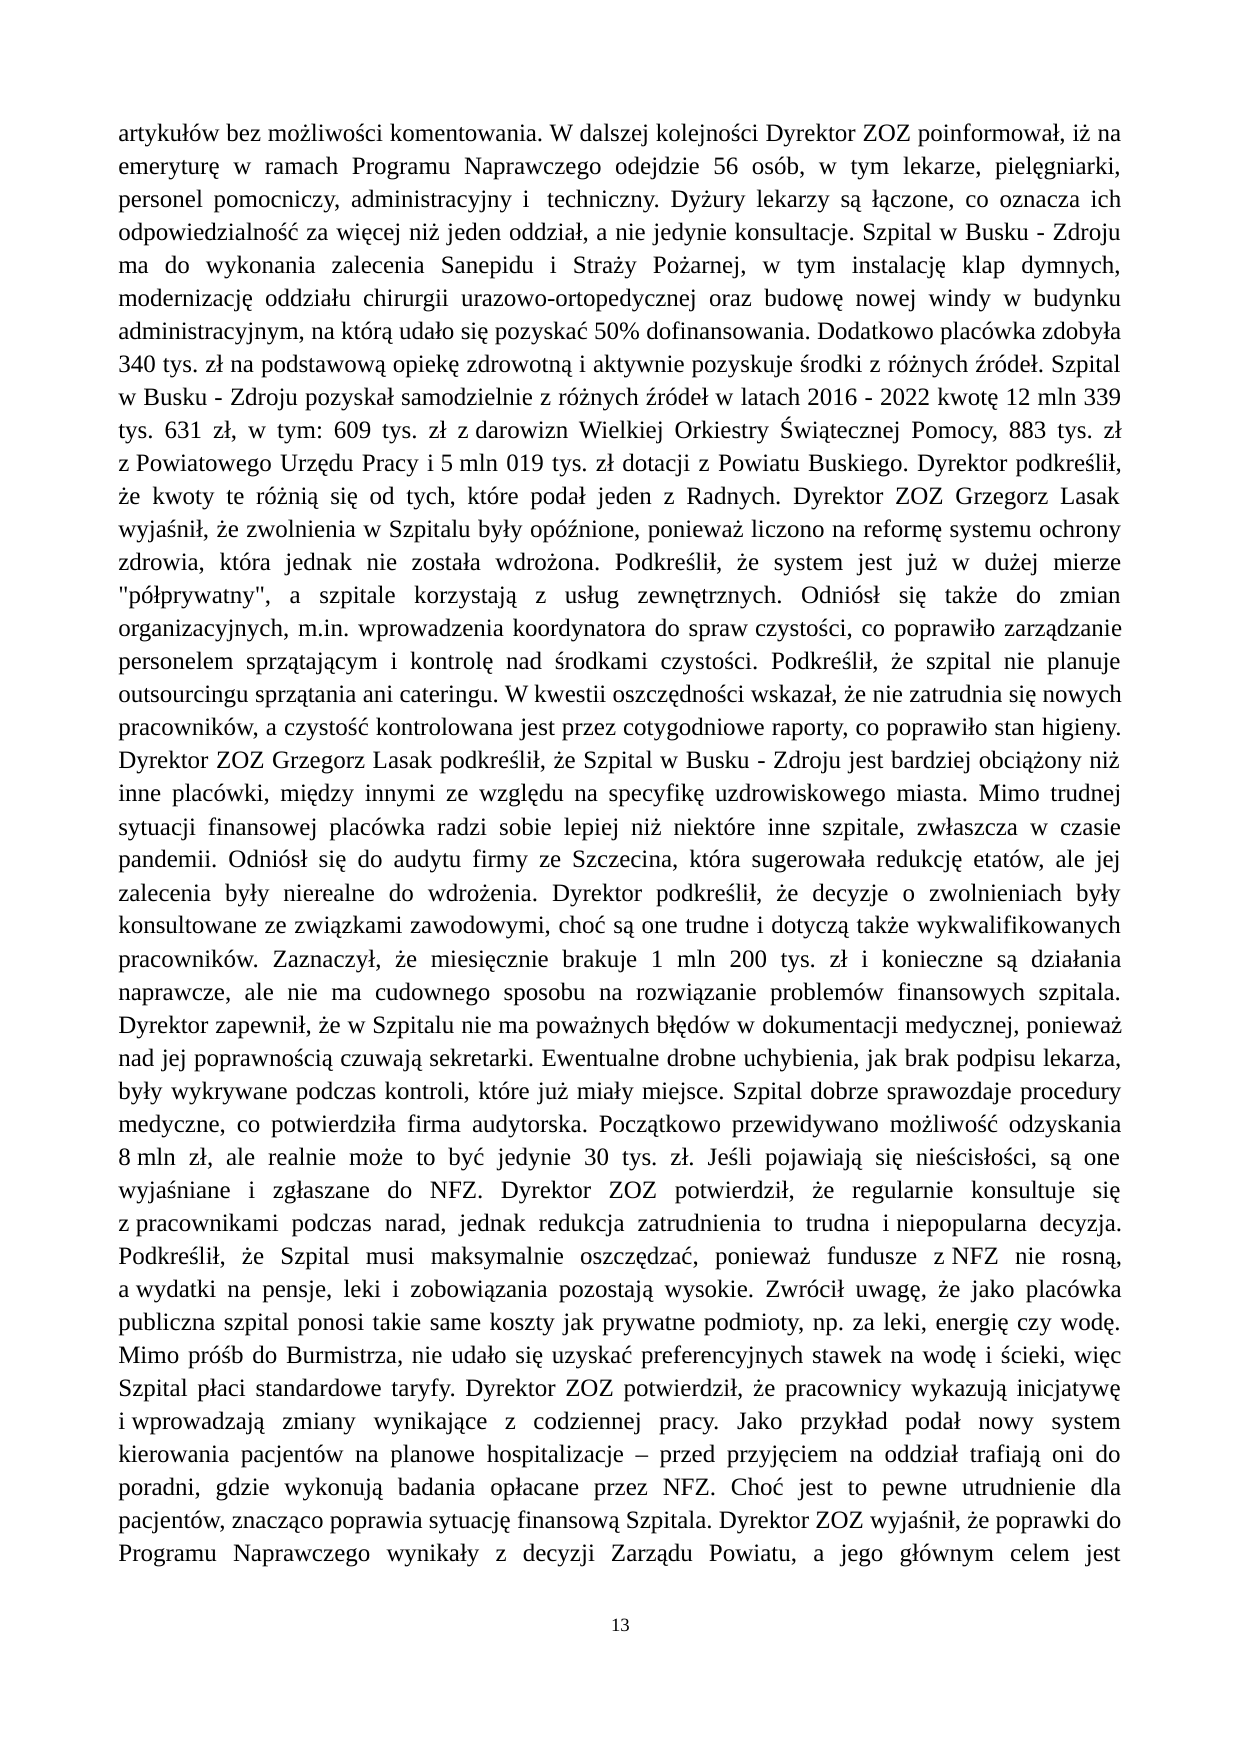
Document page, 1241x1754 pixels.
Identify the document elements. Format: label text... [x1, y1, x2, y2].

text artykułów bez możliwości komentowania. W dalszej kolejności Dyrektor ZOZ poinformował, iż na emeryturę w ramach Programu Naprawczego odejdzie 56 osób, w tym lekarze, pielęgniarki, personel pomocniczy, administracyjny i techniczny. Dyżury lekarzy są łączone, co oznacza ich odpowiedzialność za więcej niż jeden oddział, a nie jedynie konsultacje. Szpital w Busku - Zdroju ma do wykonania zalecenia Sanepidu i Straży Pożarnej, w tym instalację klap dymnych, modernizację oddziału chirurgii urazowo-ortopedycznej oraz budowę nowej windy w budynku administracyjnym, na którą udało się pozyskać 50% dofinansowania. Dodatkowo placówka zdobyła 340 tys. zł na podstawową opiekę zdrowotną i aktywnie pozyskuje środki z różnych źródeł. Szpital w Busku - Zdroju pozyskał samodzielnie z różnych źródeł w latach 2016 - 2022 kwotę 12 mln 339 tys. 631 zł, w tym: 609 tys. zł z darowizn Wielkiej Orkiestry Świątecznej Pomocy, 883 tys. zł z Powiatowego Urzędu Pracy i 5 mln 019 tys. zł dotacji z Powiatu Buskiego. Dyrektor podkreślił, że kwoty te różnią się od tych, które podał jeden z Radnych. Dyrektor ZOZ Grzegorz Lasak wyjaśnił, że zwolnienia w Szpitalu były opóźnione, ponieważ liczono na reformę systemu ochrony zdrowia, która jednak nie została wdrożona. Podkreślił, że system jest już w dużej mierze "półprywatny", a szpitale korzystają z usług zewnętrznych. Odniósł się także do zmian organizacyjnych, m.in. wprowadzenia koordynatora do spraw czystości, co poprawiło zarządzanie personelem sprzątającym i kontrolę nad środkami czystości. Podkreślił, że szpital nie planuje outsourcingu sprzątania ani cateringu. W kwestii oszczędności wskazał, że nie zatrudnia się nowych pracowników, a czystość kontrolowana jest przez cotygodniowe raporty, co poprawiło stan higieny. Dyrektor ZOZ Grzegorz Lasak podkreślił, że Szpital w Busku - Zdroju jest bardziej obciążony niż inne placówki, między innymi ze względu na specyfikę uzdrowiskowego miasta. Mimo trudnej sytuacji finansowej placówka radzi sobie lepiej niż niektóre inne szpitale, zwłaszcza w czasie pandemii. Odniósł się do audytu firmy ze Szczecina, która sugerowała redukcję etatów, ale jej zalecenia były nierealne do wdrożenia. Dyrektor podkreślił, że decyzje o zwolnieniach były konsultowane ze związkami zawodowymi, choć są one trudne i dotyczą także wykwalifikowanych pracowników. Zaznaczył, że miesięcznie brakuje 1 mln 200 tys. zł i konieczne są działania naprawcze, ale nie ma cudownego sposobu na rozwiązanie problemów finansowych szpitala. Dyrektor zapewnił, że w Szpitalu nie ma poważnych błędów w dokumentacji medycznej, ponieważ nad jej poprawnością czuwają sekretarki. Ewentualne drobne uchybienia, jak brak podpisu lekarza, były wykrywane podczas kontroli, które już miały miejsce. Szpital dobrze sprawozdaje procedury medyczne, co potwierdziła firma audytorska. Początkowo przewidywano możliwość odzyskania 8 mln zł, ale realnie może to być jedynie 30 tys. zł. Jeśli pojawiają się nieścisłości, są one wyjaśniane i zgłaszane do NFZ. Dyrektor ZOZ potwierdził, że regularnie konsultuje się z pracownikami podczas narad, jednak redukcja zatrudnienia to trudna i niepopularna decyzja. Podkreślił, że Szpital musi maksymalnie oszczędzać, ponieważ fundusze z NFZ nie rosną, a wydatki na pensje, leki i zobowiązania pozostają wysokie. Zwrócił uwagę, że jako placówka publiczna szpital ponosi takie same koszty jak prywatne podmioty, np. za leki, energię czy wodę. Mimo próśb do Burmistrza, nie udało się uzyskać preferencyjnych stawek na wodę i ścieki, więc Szpital płaci standardowe taryfy. Dyrektor ZOZ potwierdził, że pracownicy wykazują inicjatywę i wprowadzają zmiany wynikające z codziennej pracy. Jako przykład podał nowy system kierowania pacjentów na planowe hospitalizacje – przed przyjęciem na oddział trafiają oni do poradni, gdzie wykonują badania opłacane przez NFZ. Choć jest to pewne utrudnienie dla pacjentów, znacząco poprawia sytuację finansową Szpitala. Dyrektor ZOZ wyjaśnił, że poprawki do Programu Naprawczego wynikały z decyzji Zarządu Powiatu, a jego głównym celem jest [118, 118, 1122, 1567]
